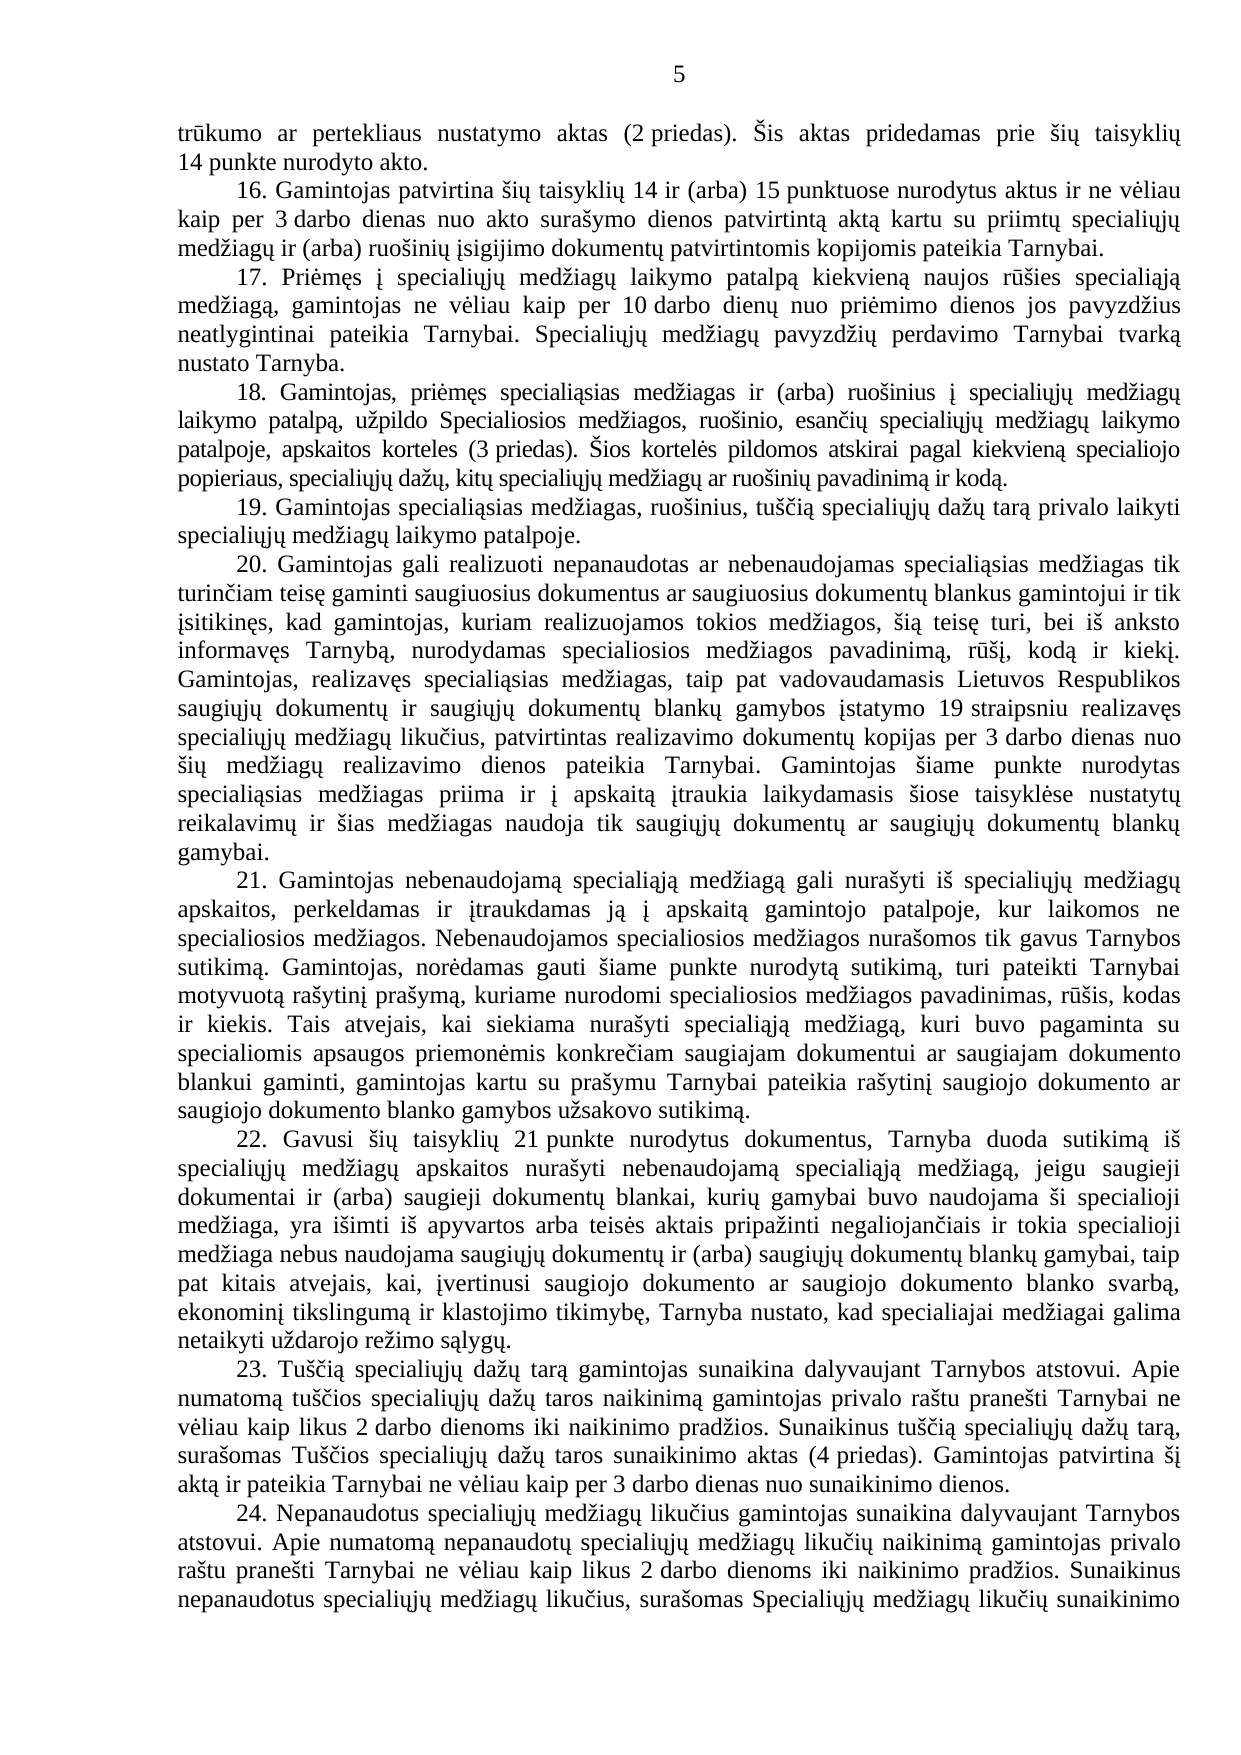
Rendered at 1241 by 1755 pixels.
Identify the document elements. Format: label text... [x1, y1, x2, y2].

text trūkumo ar pertekliaus nustatymo aktas (2 priedas). Šis aktas pridedamas prie šių taisyklių 14 punkte nurodyto akto. [177, 118, 1181, 176]
text 17. Priėmęs į specialiųjų medžiagų laikymo patalpą kiekvieną naujos rūšies specialiąją medžiagą, gamintojas ne vėliau kaip per 10 darbo dienų nuo priėmimo dienos jos pavyzdžius neatlygintinai pateikia Tarnybai. Specialiųjų medžiagų pavyzdžių perdavimo Tarnybai tvarką nustato Tarnyba. [177, 262, 1181, 377]
text 19. Gamintojas specialiąsias medžiagas, ruošinius, tuščią specialiųjų dažų tarą privalo laikyti specialiųjų medžiagų laikymo patalpoje. [177, 492, 1181, 549]
text 16. Gamintojas patvirtina šių taisyklių 14 ir (arba) 15 punktuose nurodytus aktus ir ne vėliau kaip per 3 darbo dienas nuo akto surašymo dienos patvirtintą aktą kartu su priimtų specialiųjų medžiagų ir (arba) ruošinių įsigijimo dokumentų patvirtintomis kopijomis pateikia Tarnybai. [177, 176, 1181, 262]
text 24. Nepanaudotus specialiųjų medžiagų likučius gamintojas sunaikina dalyvaujant Tarnybos atstovui. Apie numatomą nepanaudotų specialiųjų medžiagų likučių naikinimą gamintojas privalo raštu pranešti Tarnybai ne vėliau kaip likus 2 darbo dienoms iki naikinimo pradžios. Sunaikinus nepanaudotus specialiųjų medžiagų likučius, surašomas Specialiųjų medžiagų likučių sunaikinimo [177, 1498, 1181, 1613]
text 23. Tuščią specialiųjų dažų tarą gamintojas sunaikina dalyvaujant Tarnybos atstovui. Apie numatomą tuščios specialiųjų dažų taros naikinimą gamintojas privalo raštu pranešti Tarnybai ne vėliau kaip likus 2 darbo dienoms iki naikinimo pradžios. Sunaikinus tuščią specialiųjų dažų tarą, surašomas Tuščios specialiųjų dažų taros sunaikinimo aktas (4 priedas). Gamintojas patvirtina šį aktą ir pateikia Tarnybai ne vėliau kaip per 3 darbo dienas nuo sunaikinimo dienos. [177, 1354, 1181, 1498]
text 18. Gamintojas, priėmęs specialiąsias medžiagas ir (arba) ruošinius į specialiųjų medžiagų laikymo patalpą, užpildo Specialiosios medžiagos, ruošinio, esančių specialiųjų medžiagų laikymo patalpoje, apskaitos korteles (3 priedas). Šios kortelės pildomos atskirai pagal kiekvieną specialiojo popieriaus, specialiųjų dažų, kitų specialiųjų medžiagų ar ruošinių pavadinimą ir kodą. [177, 377, 1181, 492]
text 20. Gamintojas gali realizuoti nepanaudotas ar nebenaudojamas specialiąsias medžiagas tik turinčiam teisę gaminti saugiuosius dokumentus ar saugiuosius dokumentų blankus gamintojui ir tik įsitikinęs, kad gamintojas, kuriam realizuojamos tokios medžiagos, šią teisę turi, bei iš anksto informavęs Tarnybą, nurodydamas specialiosios medžiagos pavadinimą, rūšį, kodą ir kiekį. Gamintojas, realizavęs specialiąsias medžiagas, taip pat vadovaudamasis Lietuvos Respublikos saugiųjų dokumentų ir saugiųjų dokumentų blankų gamybos įstatymo 19 straipsniu realizavęs specialiųjų medžiagų likučius, patvirtintas realizavimo dokumentų kopijas per 3 darbo dienas nuo šių medžiagų realizavimo dienos pateikia Tarnybai. Gamintojas šiame punkte nurodytas specialiąsias medžiagas priima ir į apskaitą įtraukia laikydamasis šiose taisyklėse nustatytų reikalavimų ir šias medžiagas naudoja tik saugiųjų dokumentų ar saugiųjų dokumentų blankų gamybai. [177, 549, 1181, 866]
text 22. Gavusi šių taisyklių 21 punkte nurodytus dokumentus, Tarnyba duoda sutikimą iš specialiųjų medžiagų apskaitos nurašyti nebenaudojamą specialiąją medžiagą, jeigu saugieji dokumentai ir (arba) saugieji dokumentų blankai, kurių gamybai buvo naudojama ši specialioji medžiaga, yra išimti iš apyvartos arba teisės aktais pripažinti negaliojančiais ir tokia specialioji medžiaga nebus naudojama saugiųjų dokumentų ir (arba) saugiųjų dokumentų blankų gamybai, taip pat kitais atvejais, kai, įvertinusi saugiojo dokumento ar saugiojo dokumento blanko svarbą, ekonominį tikslingumą ir klastojimo tikimybę, Tarnyba nustato, kad specialiajai medžiagai galima netaikyti uždarojo režimo sąlygų. [177, 1124, 1181, 1354]
text 21. Gamintojas nebenaudojamą specialiąją medžiagą gali nurašyti iš specialiųjų medžiagų apskaitos, perkeldamas ir įtraukdamas ją į apskaitą gamintojo patalpoje, kur laikomos ne specialiosios medžiagos. Nebenaudojamos specialiosios medžiagos nurašomos tik gavus Tarnybos sutikimą. Gamintojas, norėdamas gauti šiame punkte nurodytą sutikimą, turi pateikti Tarnybai motyvuotą rašytinį prašymą, kuriame nurodomi specialiosios medžiagos pavadinimas, rūšis, kodas ir kiekis. Tais atvejais, kai siekiama nurašyti specialiąją medžiagą, kuri buvo pagaminta su specialiomis apsaugos priemonėmis konkrečiam saugiajam dokumentui ar saugiajam dokumento blankui gaminti, gamintojas kartu su prašymu Tarnybai pateikia rašytinį saugiojo dokumento ar saugiojo dokumento blanko gamybos užsakovo sutikimą. [177, 866, 1181, 1124]
